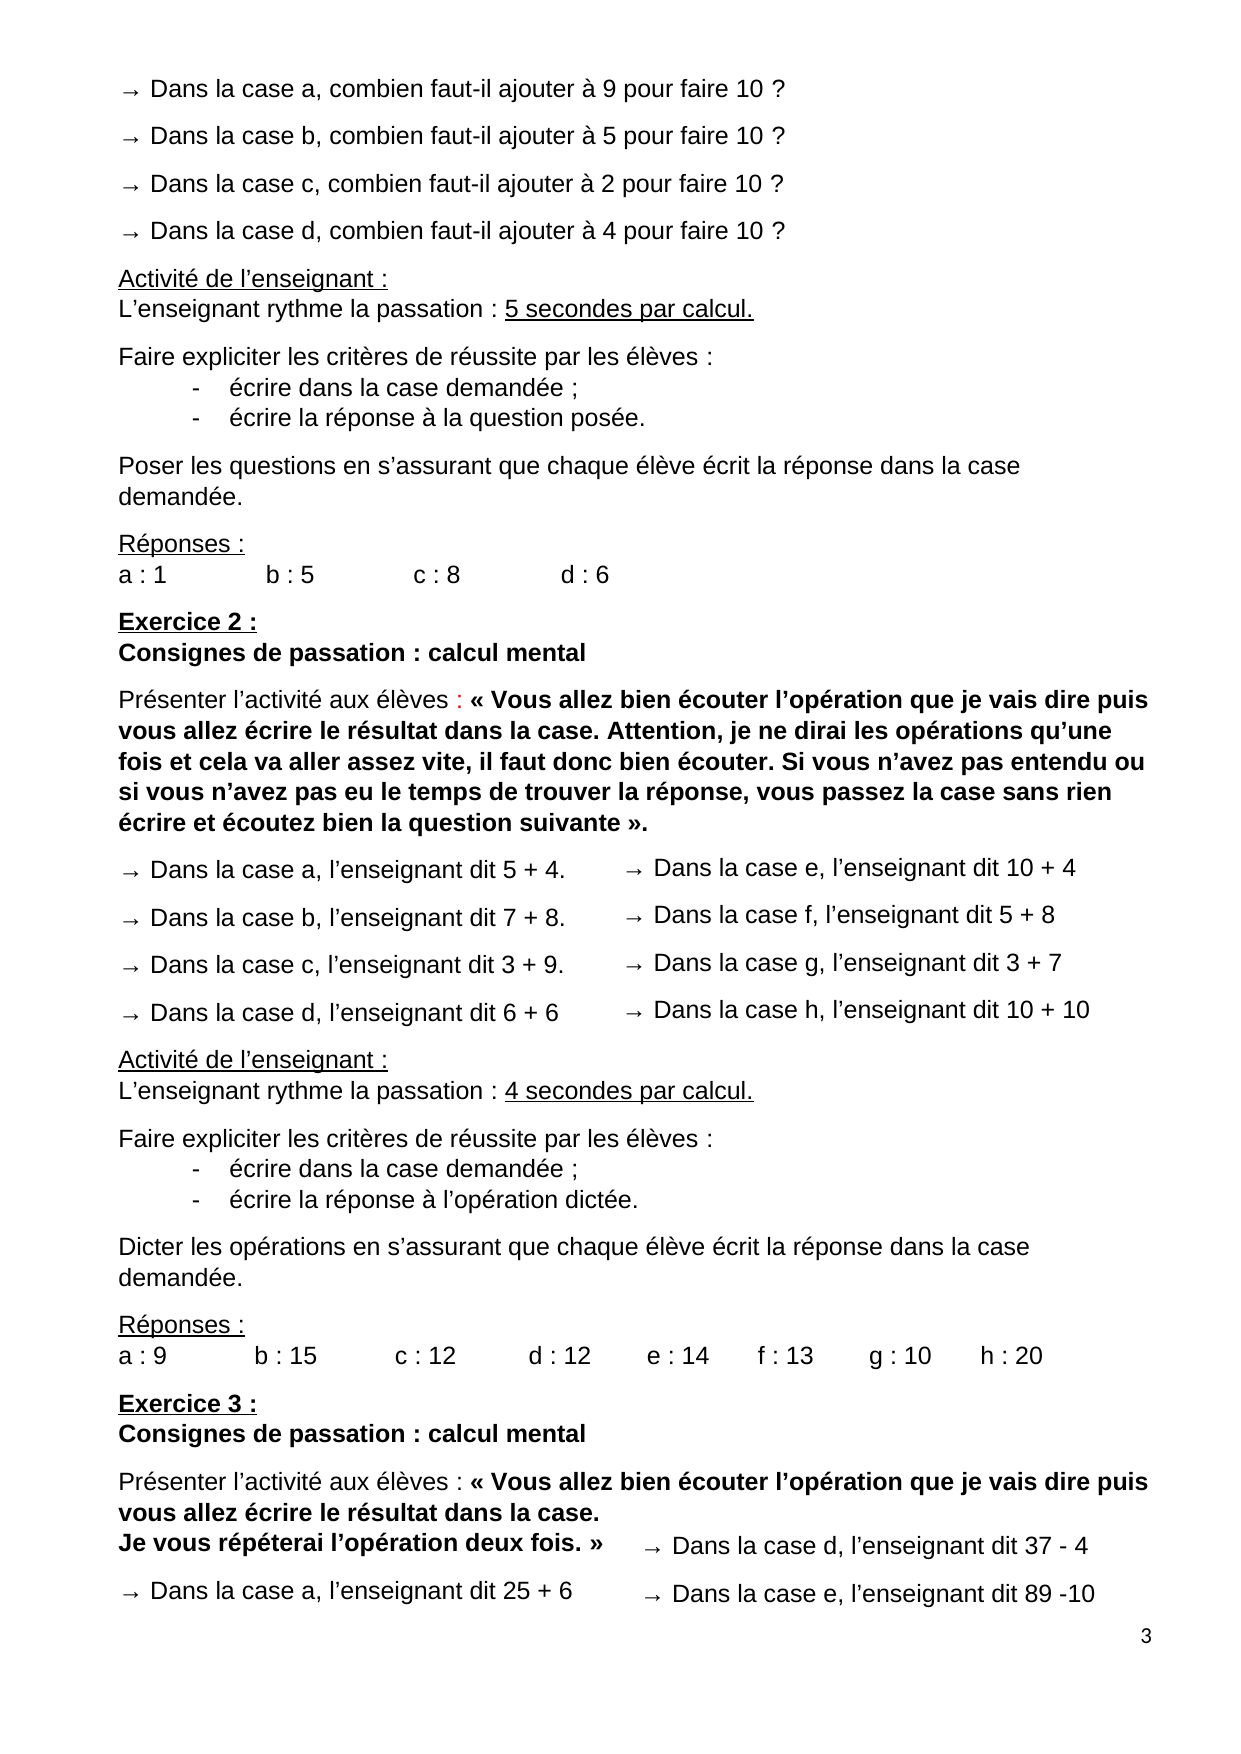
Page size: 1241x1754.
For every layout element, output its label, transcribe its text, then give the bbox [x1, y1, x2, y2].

list écrire dans la case demandée ; [192, 373, 1152, 401]
text [1116, 998, 1152, 1027]
list écrire la réponse à la question posée. [192, 403, 1152, 432]
text Dicter les opérations en s’assurant que chaque élève écrit la réponse dans la case demandée. [118, 1232, 1152, 1292]
text Présenter l’activité aux élèves : « Vous allez bien écouter l’opération que je vais dire puis vous allez écrire le résultat dans la case. Je vous répéterai l’opération deux fois. » [118, 1467, 1152, 1754]
text → Dans la case c, combien faut-il ajouter à 2 pour faire 10 ? [118, 169, 1152, 198]
text → Dans la case b, l’enseignant dit 7 + 8. [118, 903, 606, 932]
text Réponses : [118, 1311, 1152, 1339]
list écrire dans la case demandée ; [192, 1154, 1152, 1183]
text Activité de l’enseignant : [118, 1045, 1152, 1074]
text L’enseignant rythme la passation : 4 secondes par calcul. [118, 1076, 1152, 1105]
text → Dans la case e, l’enseignant dit 89 -10 [640, 1578, 1118, 1607]
text [606, 846, 1116, 1039]
text Faire expliciter les critères de réussite par les élèves : [118, 342, 1152, 371]
text Poser les questions en s’assurant que chaque élève écrit la réponse dans la case demandée. [118, 451, 1152, 510]
text Présenter l’activité aux élèves : « Vous allez bien écouter l’opération que je vais dire puis vous allez écrire le résultat dans la case. Attention, je ne dirai les opérations qu’une fois et cela va aller assez vite, il faut donc bien écouter. Si vous n’avez pas entendu ou si vous n’avez pas eu le temps de trouver la réponse, vous passez la case sans rien écrire et écoutez bien la question suivante ». [118, 685, 1152, 837]
text a : 1 b : 5 c : 8 d : 6 [118, 559, 1152, 588]
text a : 9 b : 15 c : 12 d : 12 e : 14 f : 13 g : 10 h : 20 [118, 1341, 1152, 1370]
text → Dans la case g, l’enseignant dit 3 + 7 [621, 948, 1101, 977]
list écrire la réponse à l’opération dictée. [192, 1185, 1152, 1214]
text → Dans la case d, l’enseignant dit 37 - 4 [640, 1531, 1118, 1560]
text L’enseignant rythme la passation : 5 secondes par calcul. [118, 294, 1152, 323]
text → Dans la case a, combien faut-il ajouter à 9 pour faire 10 ? [118, 74, 1152, 103]
text → Dans la case d, combien faut-il ajouter à 4 pour faire 10 ? [118, 216, 1152, 245]
text Réponses : [118, 529, 1152, 558]
text → Dans la case b, combien faut-il ajouter à 5 pour faire 10 ? [118, 121, 1152, 150]
text Exercice 2 : [118, 607, 1152, 636]
text → Dans la case a, l’enseignant dit 5 + 4. [118, 855, 606, 884]
text Faire expliciter les critères de réussite par les élèves : [118, 1123, 1152, 1152]
text Consignes de passation : calcul mental [118, 638, 1152, 666]
text → Dans la case d, l’enseignant dit 6 + 6 [118, 998, 606, 1027]
text Exercice 3 : [118, 1389, 1152, 1417]
text Activité de l’enseignant : [118, 264, 1152, 292]
text [1116, 903, 1152, 932]
text [1116, 855, 1152, 884]
text → Dans la case h, l’enseignant dit 10 + 10 [621, 996, 1101, 1024]
text → Dans la case e, l’enseignant dit 10 + 4 [621, 853, 1101, 882]
text → Dans la case f, l’enseignant dit 5 + 8 [621, 901, 1101, 929]
text → Dans la case c, l’enseignant dit 3 + 9. [118, 950, 606, 979]
text Consignes de passation : calcul mental [118, 1419, 1152, 1448]
text [1116, 950, 1152, 979]
text → Dans la case a, l’enseignant dit 25 + 6 [118, 1576, 625, 1604]
